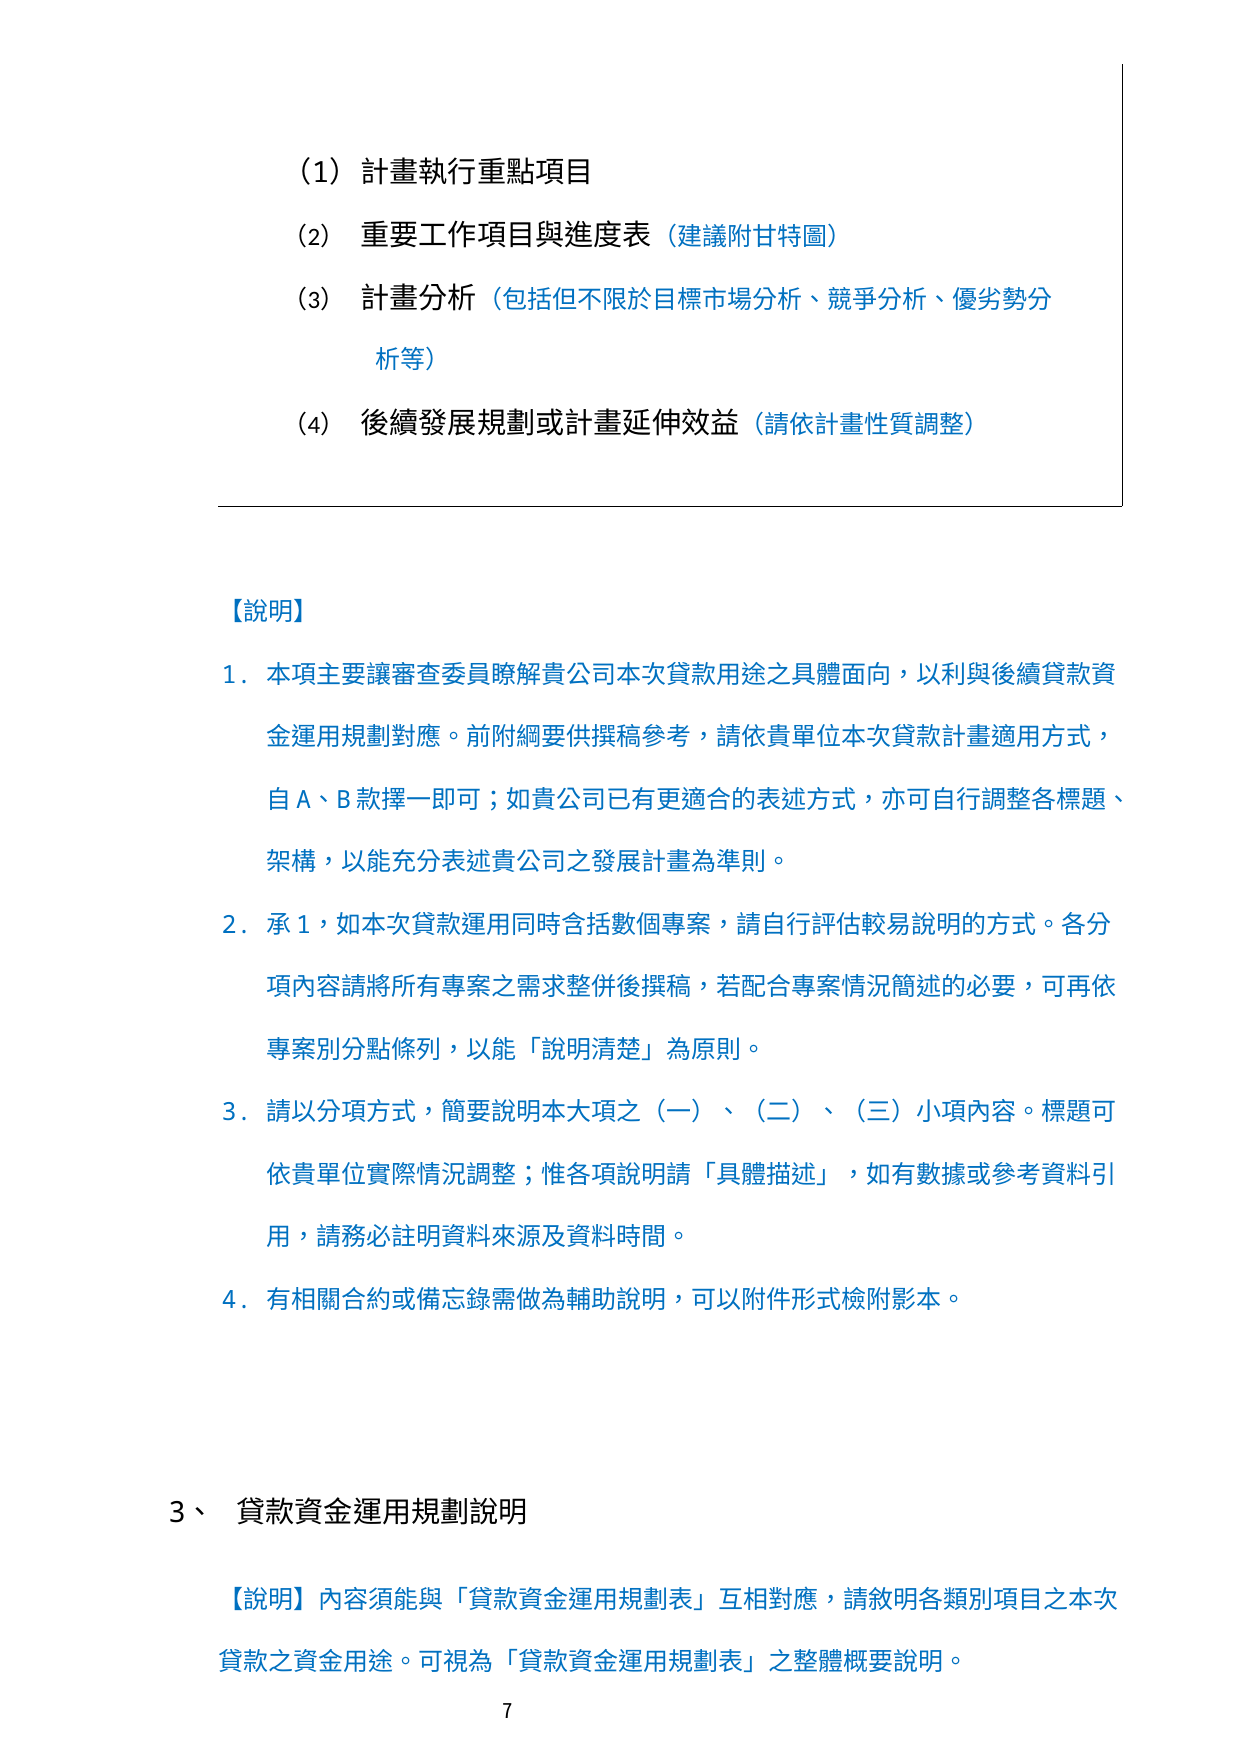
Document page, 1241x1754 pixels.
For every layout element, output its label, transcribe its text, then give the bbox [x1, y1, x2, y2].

list 請以分項方式，簡要說明本大項之（一）、（二）、（三）小項內容。標題可依貴單位實際情況調整；惟各項說明請「具體描述」，如有數據或參考資料引用，請務必註明資料來源及資料時間。 [221, 1068, 1122, 1256]
list 計畫分析（包括但不限於目標市場分析、競爭分析、優劣勢分析等） [218, 254, 1122, 379]
list 承1，如本次貸款運用同時含括數個專案，請自行評估較易說明的方式。各分項內容請將所有專案之需求整併後撰稿，若配合專案情況簡述的必要，可再依專案別分點條列，以能「說明清楚」為原則。 [221, 881, 1122, 1068]
text 【說明】 [218, 568, 1122, 631]
list 有相關合約或備忘錄需做為輔助說明，可以附件形式檢附影本。 [221, 1256, 1122, 1318]
list 貸款資金運用規劃說明 [168, 1468, 1122, 1531]
list 計畫執行重點項目 [218, 64, 1122, 191]
list 重要工作項目與進度表（建議附甘特圖） [218, 191, 1122, 254]
list 後續發展規劃或計畫延伸效益（請依計畫性質調整） [218, 379, 1122, 506]
text 【說明】內容須能與「貸款資金運用規劃表」互相對應，請敘明各類別項目之本次貸款之資金用途。可視為「貸款資金運用規劃表」之整體概要說明。 [218, 1556, 1122, 1681]
list 本項主要讓審查委員瞭解貴公司本次貸款用途之具體面向，以利與後續貸款資金運用規劃對應。前附綱要供撰稿參考，請依貴單位本次貸款計畫適用方式，自A、B款擇一即可；如貴公司已有更適合的表述方式，亦可自行調整各標題、架構，以能充分表述貴公司之發展計畫為準則。 [221, 631, 1122, 881]
